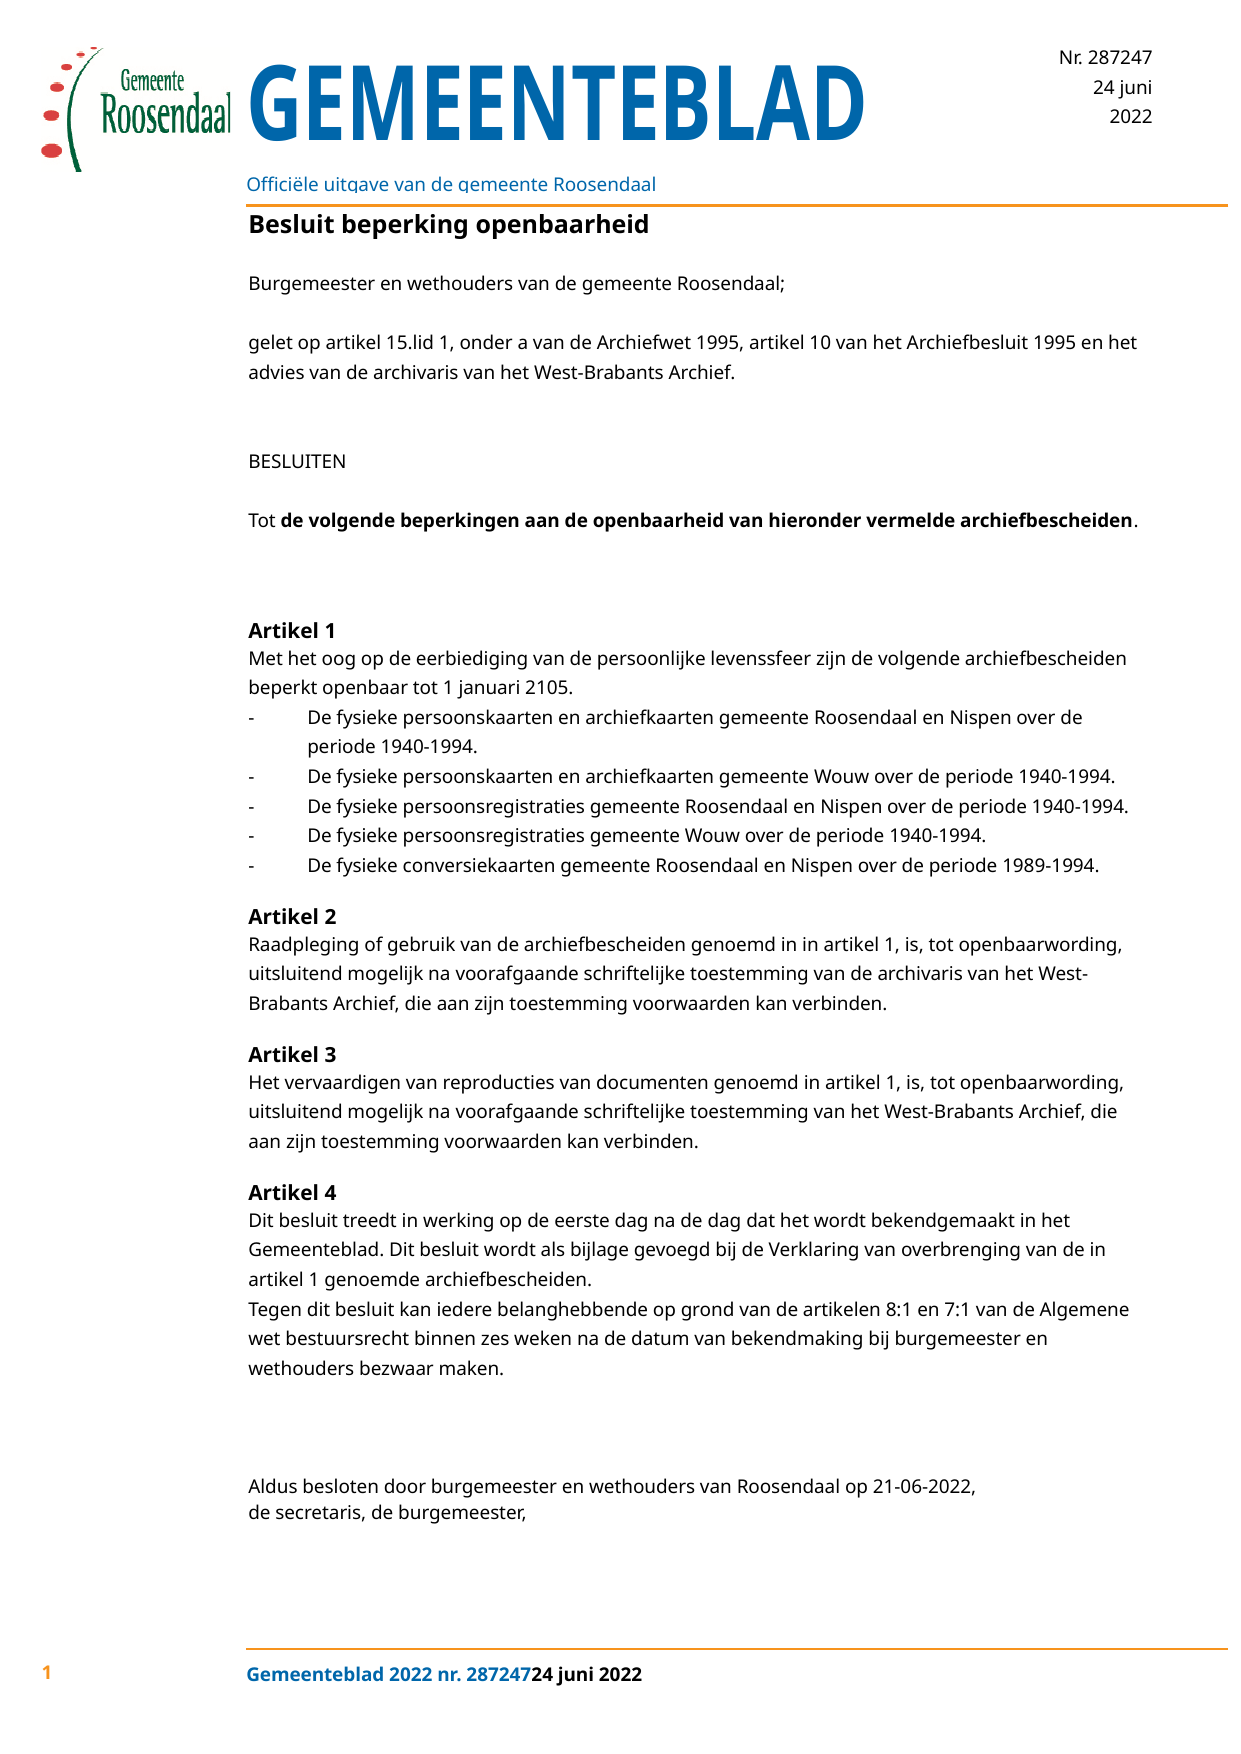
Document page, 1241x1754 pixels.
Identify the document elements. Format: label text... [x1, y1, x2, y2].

text Aldus besloten door burgemeester en wethouders van Roosendaal op 21-06-2022, [248, 1473, 1152, 1499]
text Besluit beperking openbaarheid [248, 207, 1152, 241]
list De fysieke persoonskaarten en archiefkaarten gemeente Wouw over de periode 1940-1994. [248, 763, 1152, 789]
text BESLUITEN [248, 448, 1152, 473]
text Tegen dit besluit kan iedere belanghebbende op grond van de artikelen 8:1 en 7:1 van de Algemene wet bestuursrecht binnen zes weken na de datum van bekendmaking bij burgemeester en wethouders bezwaar maken. [248, 1296, 1152, 1381]
text Burgemeester en wethouders van de gemeente Roosendaal; [248, 270, 1152, 296]
list De fysieke persoonsregistraties gemeente Wouw over de periode 1940-1994. [248, 822, 1152, 848]
text Artikel 1 [248, 617, 1152, 645]
text gelet op artikel 15.lid 1, onder a van de Archiefwet 1995, artikel 10 van het Archiefbesluit 1995 en het advies van de archivaris van het West-Brabants Archief. [248, 329, 1152, 385]
text Tot de volgende beperkingen aan de openbaarheid van hieronder vermelde archiefbescheiden. [248, 507, 1152, 533]
text Artikel 3 [248, 1041, 1152, 1069]
text Met het oog op de eerbiediging van de persoonlijke levenssfeer zijn de volgende archiefbescheiden beperkt openbaar tot 1 januari 2105. [248, 645, 1152, 700]
text Artikel 4 [248, 1178, 1152, 1207]
text Het vervaardigen van reproducties van documenten genoemd in artikel 1, is, tot openbaarwording, uitsluitend mogelijk na voorafgaande schriftelijke toestemming van het West-Brabants Archief, die aan zijn toestemming voorwaarden kan verbinden. [248, 1069, 1152, 1154]
text Dit besluit treedt in werking op de eerste dag na de dag dat het wordt bekendgemaakt in het Gemeenteblad. Dit besluit wordt als bijlage gevoegd bij de Verklaring van overbrenging van de in artikel 1 genoemde archiefbescheiden. [248, 1207, 1152, 1292]
list De fysieke conversiekaarten gemeente Roosendaal en Nispen over de periode 1989-1994. [248, 852, 1152, 878]
text Artikel 2 [248, 902, 1152, 931]
picture [41, 47, 231, 172]
text Raadpleging of gebruik van de archiefbescheiden genoemd in in artikel 1, is, tot openbaarwording, uitsluitend mogelijk na voorafgaande schriftelijke toestemming van de archivaris van het West-Brabants Archief, die aan zijn toestemming voorwaarden kan verbinden. [248, 931, 1152, 1016]
list De fysieke persoonskaarten en archiefkaarten gemeente Roosendaal en Nispen over de periode 1940-1994. [248, 704, 1152, 759]
list De fysieke persoonsregistraties gemeente Roosendaal en Nispen over de periode 1940-1994. [248, 793, 1152, 819]
text de secretaris, de burgemeester, [248, 1499, 1152, 1525]
